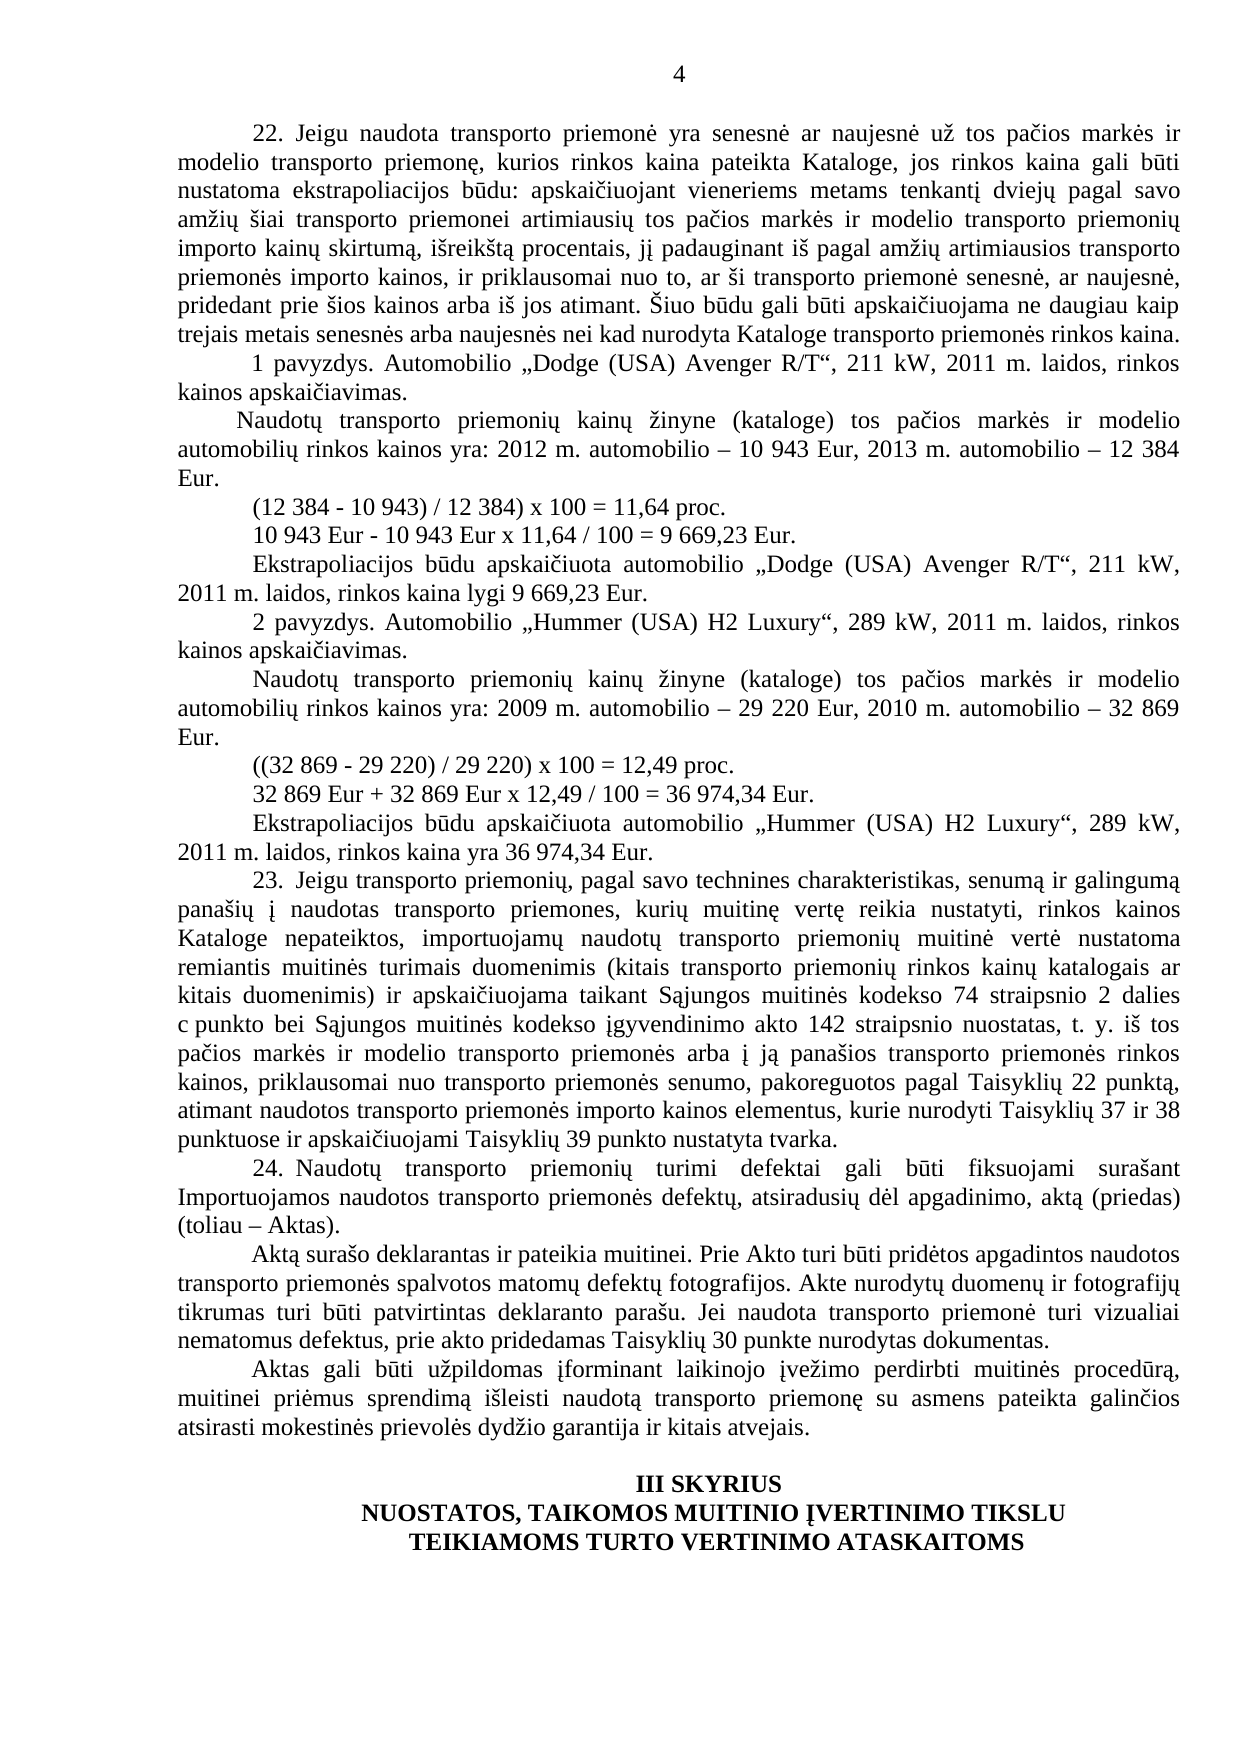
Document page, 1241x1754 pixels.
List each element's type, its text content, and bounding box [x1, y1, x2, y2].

text ((32 869 - 29 220) / 29 220) x 100 = 12,49 proc. [177, 751, 1181, 779]
text 22. Jeigu naudota transporto priemonė yra senesnė ar naujesnė už tos pačios markės ir modelio transporto priemonę, kurios rinkos kaina pateikta Kataloge, jos rinkos kaina gali būti nustatoma ekstrapoliacijos būdu: apskaičiuojant vieneriems metams tenkantį dviejų pagal savo amžių šiai transporto priemonei artimiausių tos pačios markės ir modelio transporto priemonių importo kainų skirtumą, išreikštą procentais, jį padauginant iš pagal amžių artimiausios transporto priemonės importo kainos, ir priklausomai nuo to, ar ši transporto priemonė senesnė, ar naujesnė, pridedant prie šios kainos arba iš jos atimant. Šiuo būdu gali būti apskaičiuojama ne daugiau kaip trejais metais senesnės arba naujesnės nei kad nurodyta Kataloge transporto priemonės rinkos kaina. [177, 118, 1181, 348]
text Ekstrapoliacijos būdu apskaičiuota automobilio „Dodge (USA) Avenger R/T“, 211 kW, 2011 m. laidos, rinkos kaina lygi 9 669,23 Eur. [177, 549, 1181, 607]
text Aktą surašo deklarantas ir pateikia muitinei. Prie Akto turi būti pridėtos apgadintos naudotos transporto priemonės spalvotos matomų defektų fotografijos. Akte nurodytų duomenų ir fotografijų tikrumas turi būti patvirtintas deklaranto parašu. Jei naudota transporto priemonė turi vizualiai nematomus defektus, prie akto pridedamas Taisyklių 30 punkte nurodytas dokumentas. [177, 1239, 1181, 1354]
text 23. Jeigu transporto priemonių, pagal savo technines charakteristikas, senumą ir galingumą panašių į naudotas transporto priemones, kurių muitinę vertę reikia nustatyti, rinkos kainos Kataloge nepateiktos, importuojamų naudotų transporto priemonių muitinė vertė nustatoma remiantis muitinės turimais duomenimis (kitais transporto priemonių rinkos kainų katalogais ar kitais duomenimis) ir apskaičiuojama taikant Sąjungos muitinės kodekso 74 straipsnio 2 dalies c punkto bei Sąjungos muitinės kodekso įgyvendinimo akto 142 straipsnio nuostatas, t. y. iš tos pačios markės ir modelio transporto priemonės arba į ją panašios transporto priemonės rinkos kainos, priklausomai nuo transporto priemonės senumo, pakoreguotos pagal Taisyklių 22 punktą, atimant naudotos transporto priemonės importo kainos elementus, kurie nurodyti Taisyklių 37 ir 38 punktuose ir apskaičiuojami Taisyklių 39 punkto nustatyta tvarka. [177, 866, 1181, 1153]
text 1 pavyzdys. Automobilio „Dodge (USA) Avenger R/T“, 211 kW, 2011 m. laidos, rinkos kainos apskaičiavimas. [177, 348, 1181, 406]
text Aktas gali būti užpildomas įforminant laikinojo įvežimo perdirbti muitinės procedūrą, muitinei priėmus sprendimą išleisti naudotą transporto priemonę su asmens pateikta galinčios atsirasti mokestinės prievolės dydžio garantija ir kitais atvejais. [177, 1354, 1181, 1441]
text 10 943 Eur - 10 943 Eur x 11,64 / 100 = 9 669,23 Eur. [177, 521, 1181, 549]
text (12 384 - 10 943) / 12 384) x 100 = 11,64 proc. [177, 492, 1181, 521]
text TEIKIAMOMS TURTO VERTINIMO ATASKAITOMS [177, 1527, 1181, 1556]
text 2 pavyzdys. Automobilio „Hummer (USA) H2 Luxury“, 289 kW, 2011 m. laidos, rinkos kainos apskaičiavimas. [177, 607, 1181, 664]
text NUOSTATOS, TAIKOMOS MUITINIO ĮVERTINIMO TIKSLU [177, 1498, 1181, 1527]
text 24. Naudotų transporto priemonių turimi defektai gali būti fiksuojami surašant Importuojamos naudotos transporto priemonės defektų, atsiradusių dėl apgadinimo, aktą (priedas) (toliau – Aktas). [177, 1153, 1181, 1239]
text Naudotų transporto priemonių kainų žinyne (kataloge) tos pačios markės ir modelio automobilių rinkos kainos yra: 2009 m. automobilio – 29 220 Eur, 2010 m. automobilio – 32 869 Eur. [177, 664, 1181, 751]
text 32 869 Eur + 32 869 Eur x 12,49 / 100 = 36 974,34 Eur. [177, 779, 1181, 808]
text Naudotų transporto priemonių kainų žinyne (kataloge) tos pačios markės ir modelio automobilių rinkos kainos yra: 2012 m. automobilio – 10 943 Eur, 2013 m. automobilio – 12 384 Eur. [177, 406, 1181, 492]
text Ekstrapoliacijos būdu apskaičiuota automobilio „Hummer (USA) H2 Luxury“, 289 kW, 2011 m. laidos, rinkos kaina yra 36 974,34 Eur. [177, 808, 1181, 866]
text III SKYRIUS [177, 1469, 1181, 1498]
